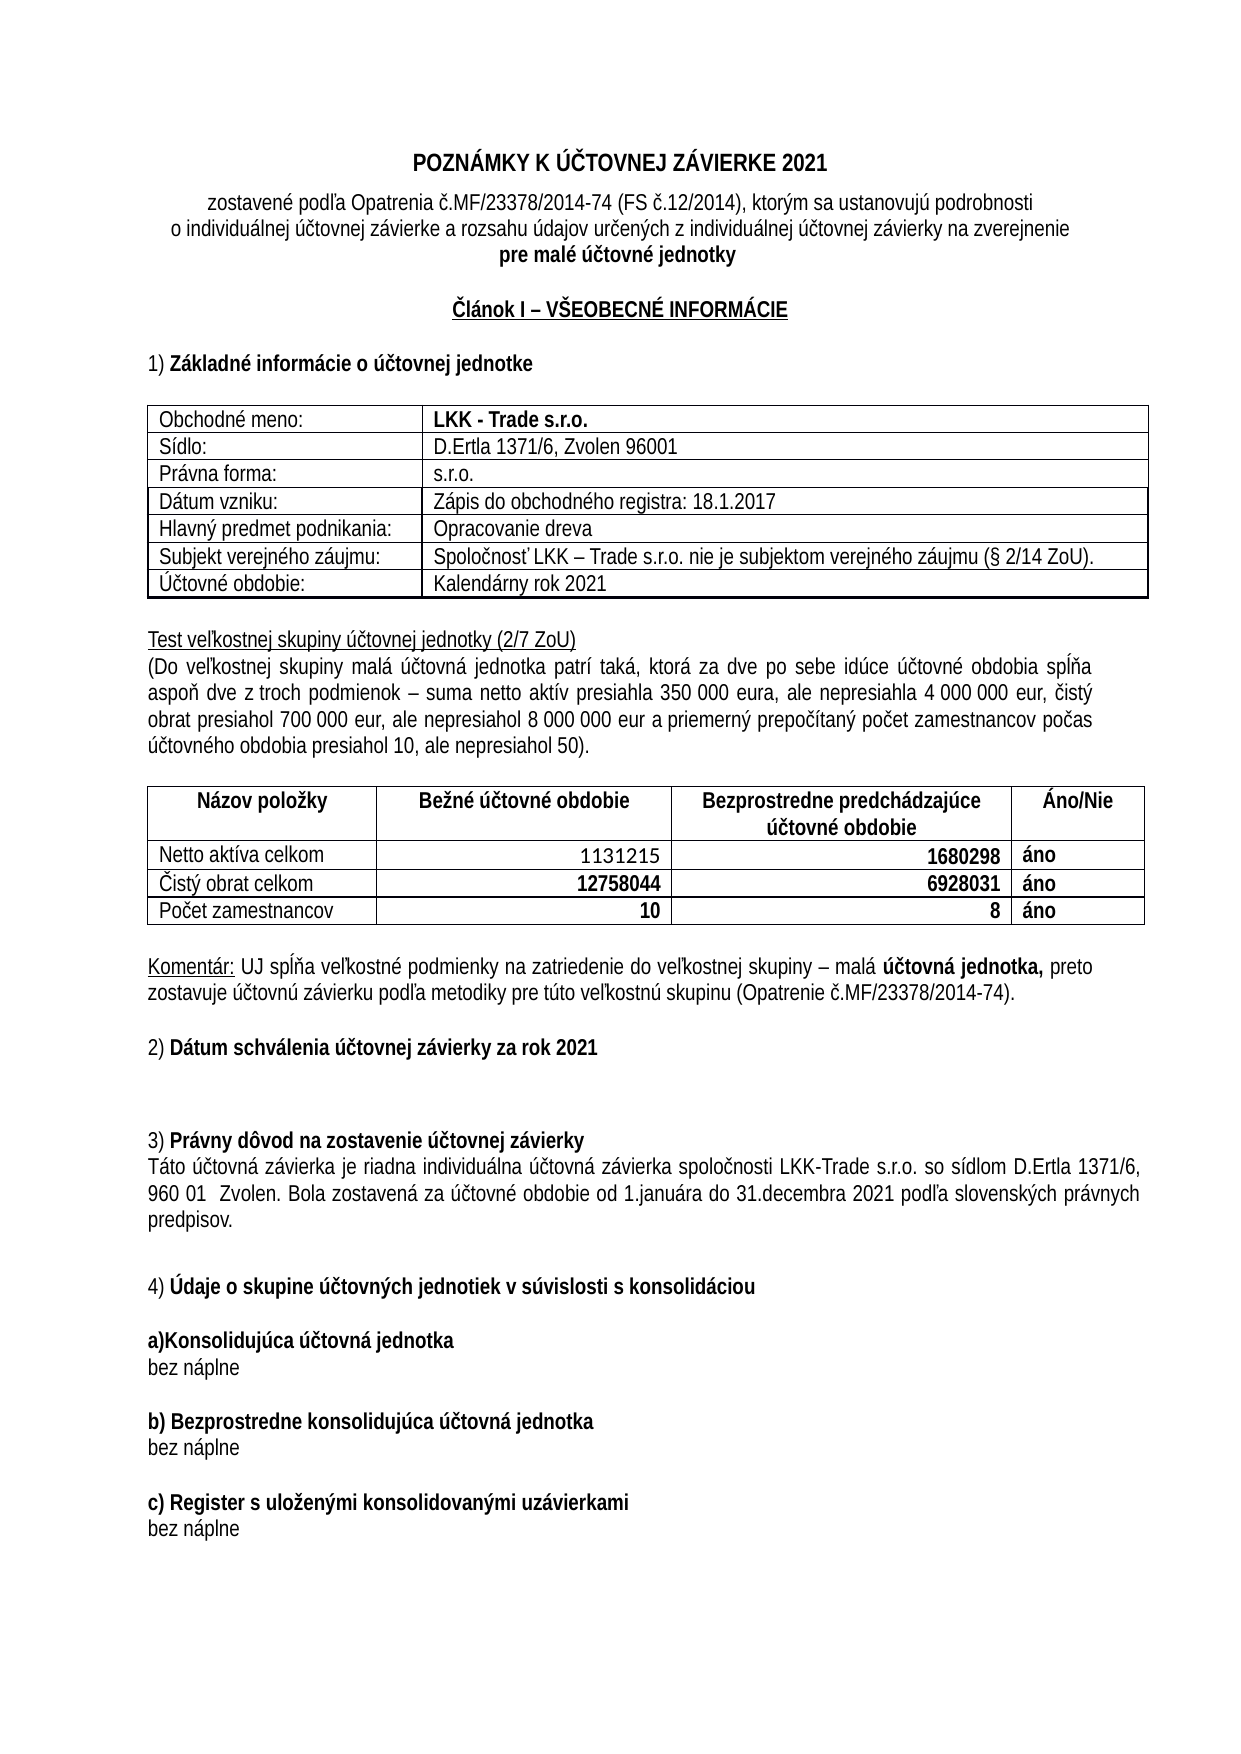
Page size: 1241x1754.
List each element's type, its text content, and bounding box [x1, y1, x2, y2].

table_header LKK - Trade s.r.o. [423, 406, 1148, 432]
table_header Bezprostredne predchádzajúce účtovné obdobie [672, 787, 1011, 840]
text Článok I – VŠEOBECNÉ INFORMÁCIE [148, 296, 1093, 322]
table_cell Účtovné obdobie: [149, 570, 421, 596]
text bez náplne [148, 1353, 1141, 1380]
table_cell áno [1012, 898, 1144, 924]
table_cell Netto aktíva celkom [148, 841, 376, 869]
table_cell Hlavný predmet podnikania: [149, 515, 421, 542]
table_cell Čistý obrat celkom [148, 870, 376, 896]
table_cell 8 [672, 898, 1011, 924]
table_header Bežné účtovné obdobie [377, 787, 671, 840]
text bez náplne [148, 1515, 1141, 1541]
table_cell Sídlo: [148, 433, 422, 459]
table_cell Subjekt verejného záujmu: [149, 543, 421, 569]
table_cell áno [1012, 841, 1144, 869]
table_cell Opracovanie dreva [423, 515, 1147, 542]
table_cell 6928031 [672, 870, 1011, 896]
table_cell s.r.o. [423, 460, 1148, 487]
table_cell 1131215 [377, 841, 671, 869]
table_cell Dátum vzniku: [149, 488, 421, 514]
table_cell Právna forma: [148, 460, 422, 487]
text (Do veľkostnej skupiny malá účtovná jednotka patrí taká, ktorá za dve po sebe idúce účtovné obdobia spĺňa aspoň dve z troch podmienok – suma netto aktív presiahla 350 000 eura, ale nepresiahla 4 000 000 eur, čistý obrat presiahol 700 000 eur, ale nepresiahol 8 000 000 eur a priemerný prepočítaný počet zamestnancov počas účtovného obdobia presiahol 10, ale nepresiahol 50). [148, 653, 1093, 758]
text Komentár: UJ spĺňa veľkostné podmienky na zatriedenie do veľkostnej skupiny – malá účtovná jednotka, preto zostavuje účtovnú závierku podľa metodiky pre túto veľkostnú skupinu (Opatrenie č.MF/23378/2014-74). [148, 953, 1093, 1006]
text 4) Údaje o skupine účtovných jednotiek v súvislosti s konsolidáciou [148, 1273, 1093, 1299]
text POZNÁMKY K ÚČTOVNEJ ZÁVIERKE 2021 [148, 148, 1093, 176]
table_cell 12758044 [377, 870, 671, 896]
table_cell áno [1012, 870, 1144, 896]
text 1) Základné informácie o účtovnej jednotke [148, 350, 1093, 377]
table_header Názov položky [148, 787, 376, 840]
table_cell 1680298 [672, 841, 1011, 869]
text a)Konsolidujúca účtovná jednotka [148, 1327, 1141, 1353]
table_header Obchodné meno: [148, 406, 422, 432]
text 3) Právny dôvod na zostavenie účtovnej závierky [148, 1127, 1141, 1153]
text pre malé účtovné jednotky [148, 241, 1093, 268]
table_cell D.Ertla 1371/6, Zvolen 96001 [423, 433, 1148, 459]
table_cell Spoločnosť LKK – Trade s.r.o. nie je subjektom verejného záujmu (§ 2/14 ZoU). [423, 543, 1147, 569]
text bez náplne [148, 1434, 1141, 1461]
table_cell Zápis do obchodného registra: 18.1.2017 [423, 488, 1147, 514]
text Táto účtovná závierka je riadna individuálna účtovná závierka spoločnosti LKK-Trade s.r.o. so sídlom D.Ertla 1371/6, 960 01 Zvolen. Bola zostavená za účtovné obdobie od 1.januára do 31.decembra 2021 podľa slovenských právnych predpisov. [148, 1153, 1141, 1232]
text 2) Dátum schválenia účtovnej závierky za rok 2021 [148, 1034, 1093, 1060]
table_cell 10 [377, 898, 671, 924]
table_cell Kalendárny rok 2021 [423, 570, 1147, 596]
table_cell Počet zamestnancov [148, 898, 376, 924]
text b) Bezprostredne konsolidujúca účtovná jednotka [148, 1408, 1141, 1434]
table_header Áno/Nie [1012, 787, 1144, 840]
text c) Register s uloženými konsolidovanými uzávierkami [148, 1489, 1141, 1515]
text zostavené podľa Opatrenia č.MF/23378/2014-74 (FS č.12/2014), ktorým sa ustanovujú podrobnosti o individuálnej účtovnej závierke a rozsahu údajov určených z individuálnej účtovnej závierky na zverejnenie [148, 189, 1093, 241]
text Test veľkostnej skupiny účtovnej jednotky (2/7 ZoU) [148, 626, 1137, 653]
